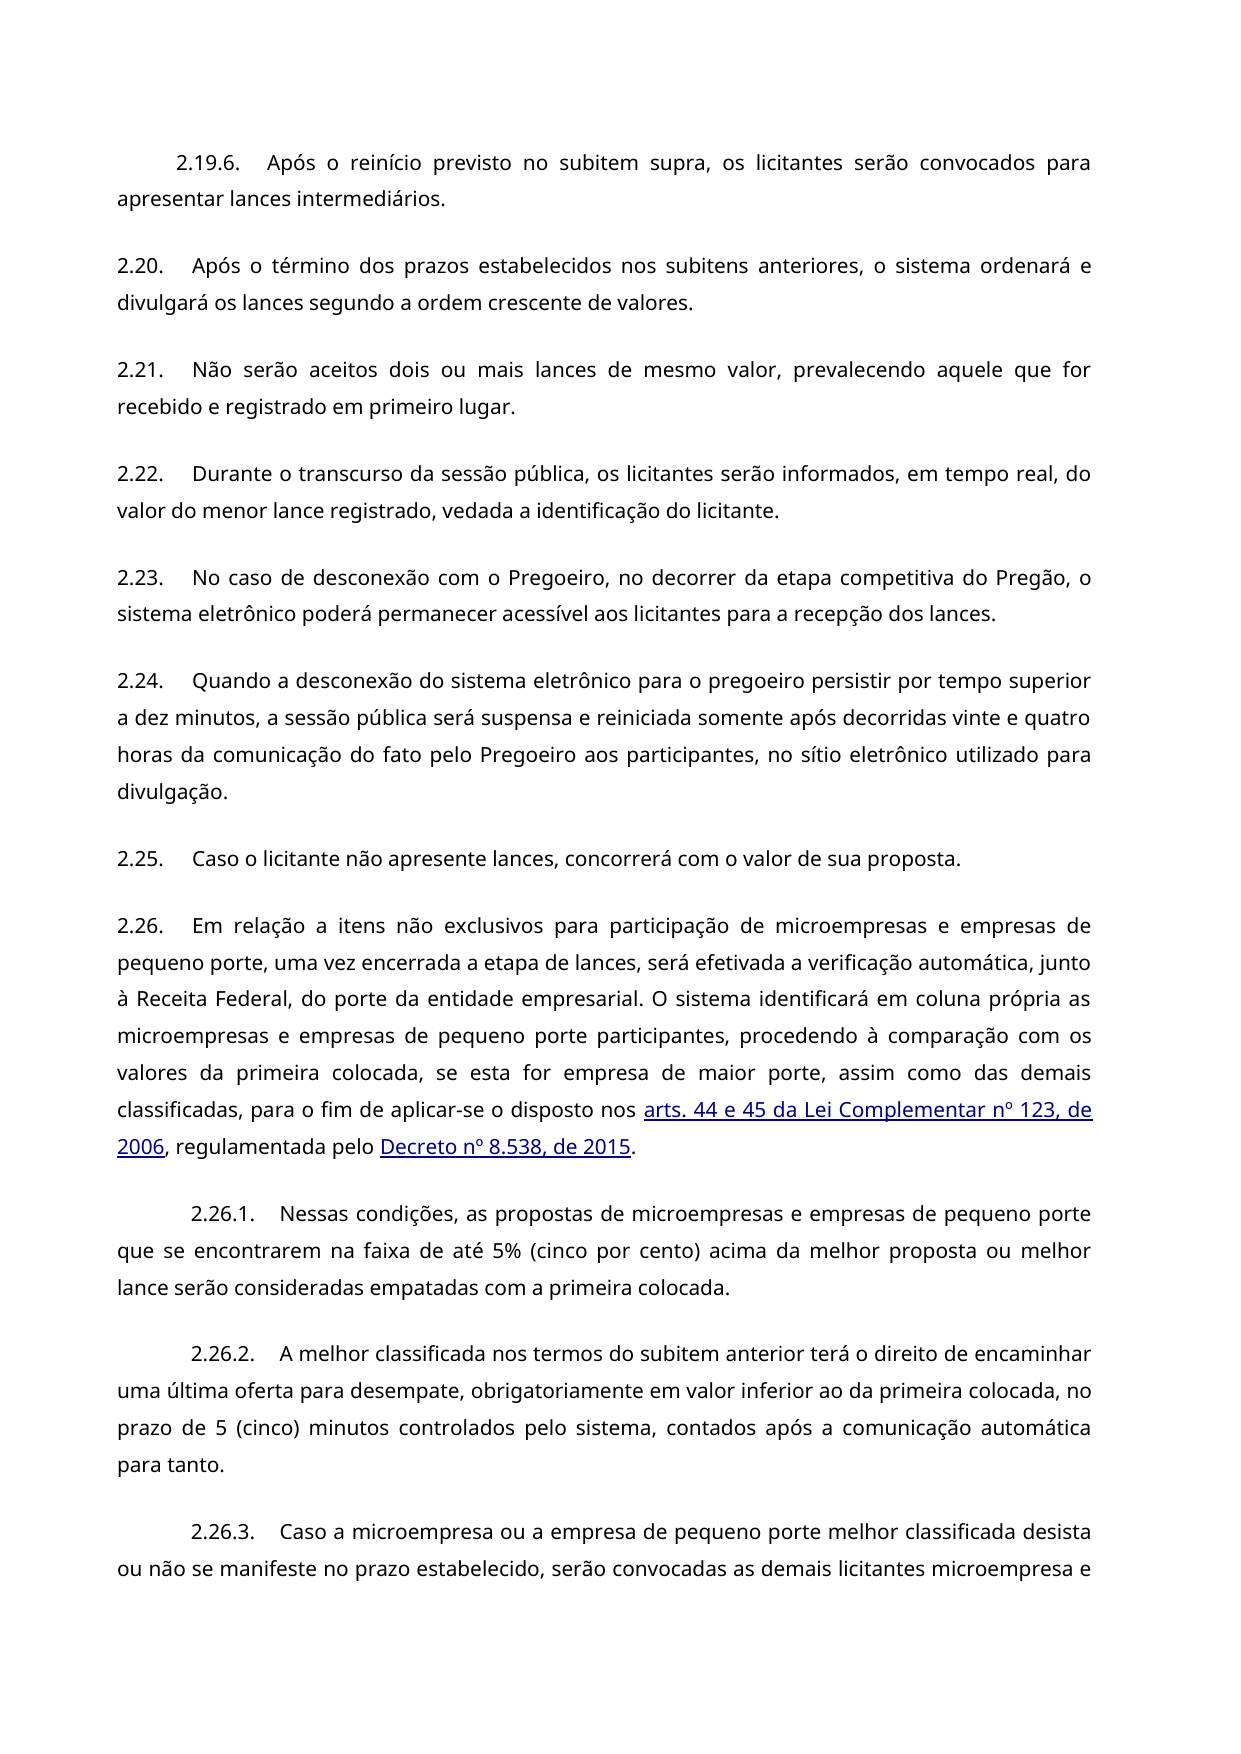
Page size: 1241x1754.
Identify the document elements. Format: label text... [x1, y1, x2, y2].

list A melhor classificada nos termos do subitem anterior terá o direito de encaminhar uma última oferta para desempate, obrigatoriamente em valor inferior ao da primeira colocada, no prazo de 5 (cinco) minutos controlados pelo sistema, contados após a comunicação automática para tanto. [117, 1339, 1093, 1479]
list Quando a desconexão do sistema eletrônico para o pregoeiro persistir por tempo superior a dez minutos, a sessão pública será suspensa e reiniciada somente após decorridas vinte e quatro horas da comunicação do fato pelo Pregoeiro aos participantes, no sítio eletrônico utilizado para divulgação. [117, 666, 1093, 806]
list Durante o transcurso da sessão pública, os licitantes serão informados, em tempo real, do valor do menor lance registrado, vedada a identificação do licitante. [117, 459, 1093, 524]
list Nessas condições, as propostas de microempresas e empresas de pequeno porte que se encontrarem na faixa de até 5% (cinco por cento) acima da melhor proposta ou melhor lance serão consideradas empatadas com a primeira colocada. [117, 1199, 1093, 1301]
list Não serão aceitos dois ou mais lances de mesmo valor, prevalecendo aquele que for recebido e registrado em primeiro lugar. [117, 355, 1093, 421]
list Caso a microempresa ou a empresa de pequeno porte melhor classificada desista ou não se manifeste no prazo estabelecido, serão convocadas as demais licitantes microempresa e [117, 1517, 1093, 1582]
list Em relação a itens não exclusivos para participação de microempresas e empresas de pequeno porte, uma vez encerrada a etapa de lances, será efetivada a verificação automática, junto à Receita Federal, do porte da entidade empresarial. O sistema identificará em coluna própria as microempresas e empresas de pequeno porte participantes, procedendo à comparação com os valores da primeira colocada, se esta for empresa de maior porte, assim como das demais classificadas, para o fim de aplicar-se o disposto nos arts. 44 e 45 da Lei Complementar nº 123, de 2006, regulamentada pelo Decreto nº 8.538, de 2015. [117, 911, 1093, 1161]
list No caso de desconexão com o Pregoeiro, no decorrer da etapa competitiva do Pregão, o sistema eletrônico poderá permanecer acessível aos licitantes para a recepção dos lances. [117, 563, 1093, 628]
list Após o término dos prazos estabelecidos nos subitens anteriores, o sistema ordenará e divulgará os lances segundo a ordem crescente de valores. [117, 251, 1093, 317]
list Após o reinício previsto no subitem supra, os licitantes serão convocados para apresentar lances intermediários. [117, 148, 1093, 213]
list Caso o licitante não apresente lances, concorrerá com o valor de sua proposta. [117, 844, 1093, 872]
